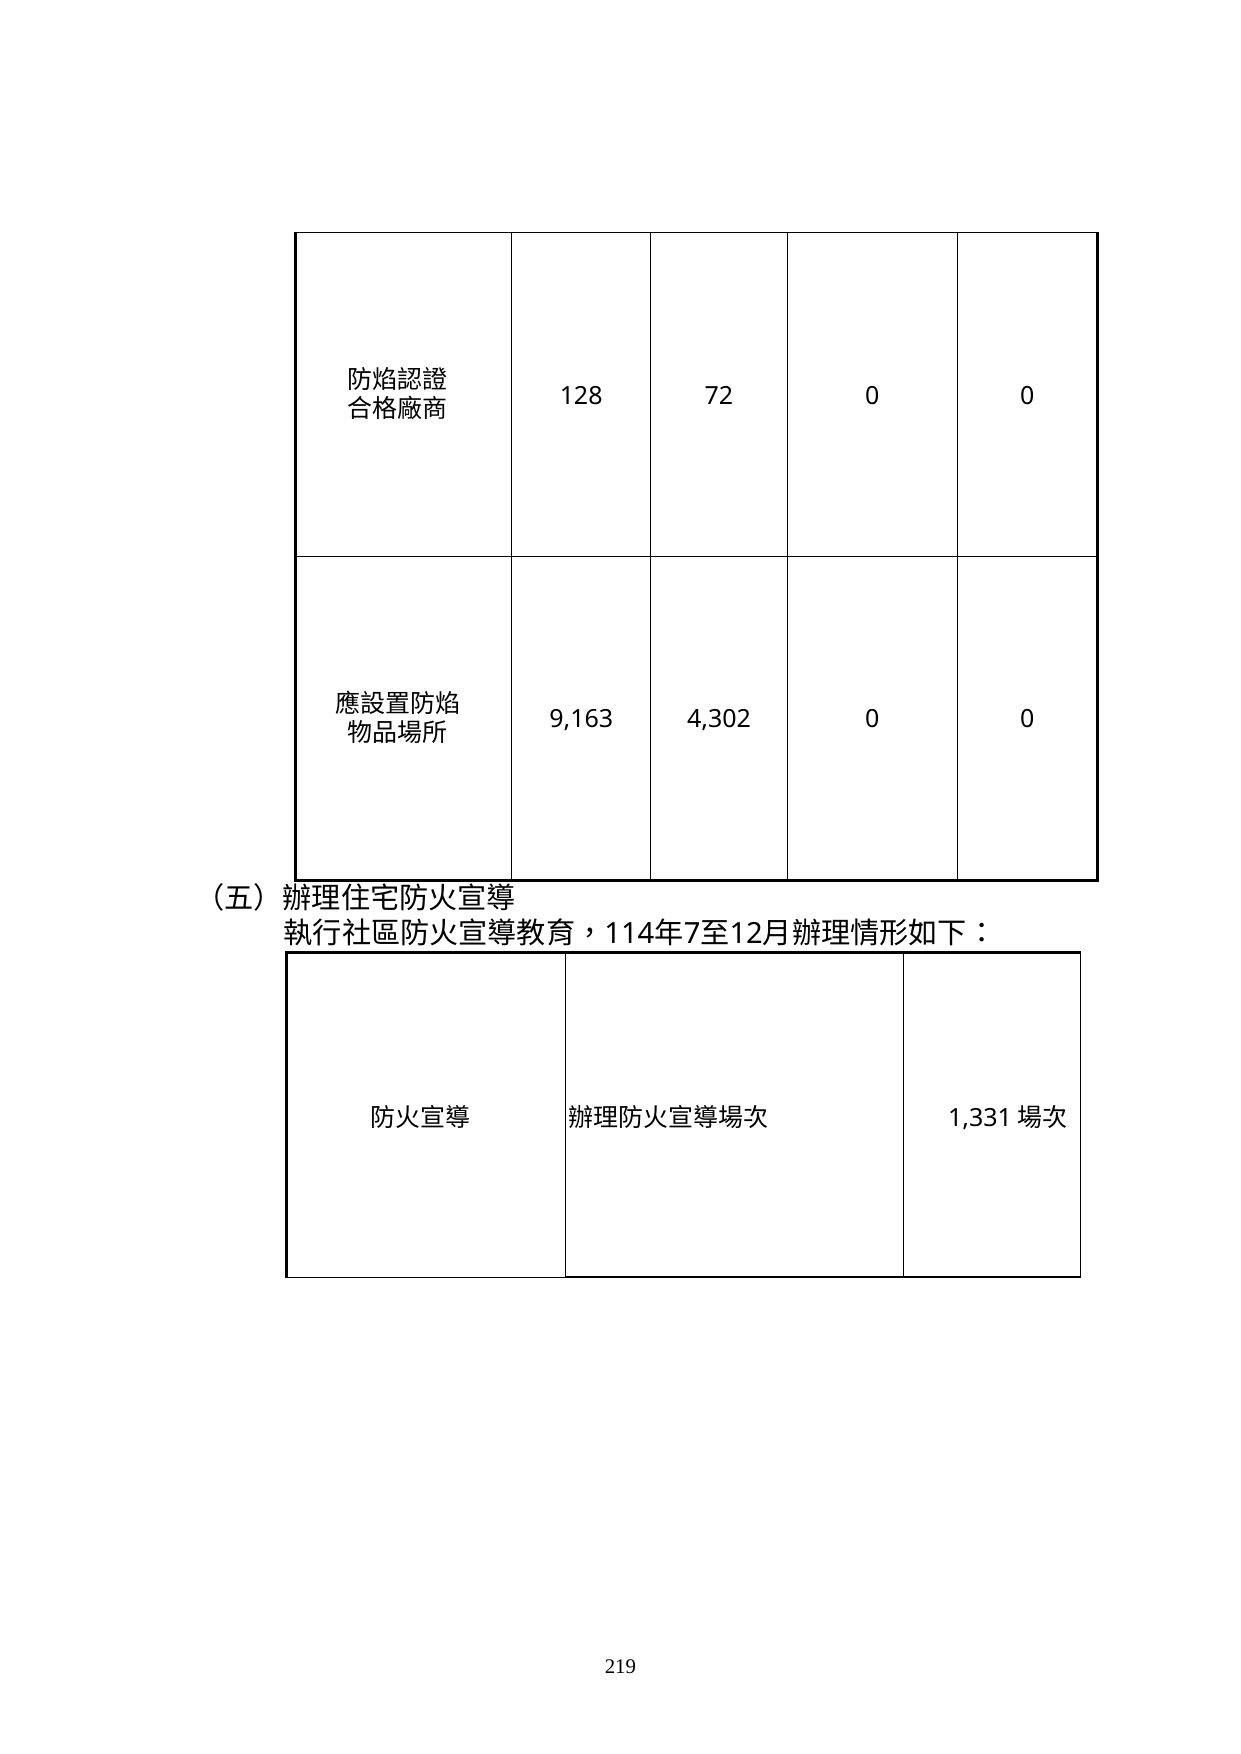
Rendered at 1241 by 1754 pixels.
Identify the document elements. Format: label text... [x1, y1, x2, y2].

table_cell 0 [958, 557, 1096, 879]
table_cell 0 [958, 233, 1096, 556]
table_header 防火宣導 [288, 954, 565, 1276]
text 執行社區防火宣導教育，114年7至12月辦理情形如下： [283, 916, 1092, 951]
table_header 1,331場次 [904, 954, 1080, 1276]
table_cell 0 [788, 233, 957, 556]
table_cell 128 [512, 233, 650, 556]
table_cell 9,163 [512, 557, 650, 879]
table_cell 0 [788, 557, 957, 879]
text （五）辦理住宅防火宣導 [195, 882, 1092, 916]
table_cell 72 [651, 233, 787, 556]
table_cell 4,302 [651, 557, 787, 879]
table_header 辦理防火宣導場次 [566, 954, 903, 1276]
table_cell 防焰認證 合格廠商 [297, 233, 511, 556]
table_cell 應設置防焰 物品場所 [297, 557, 511, 879]
